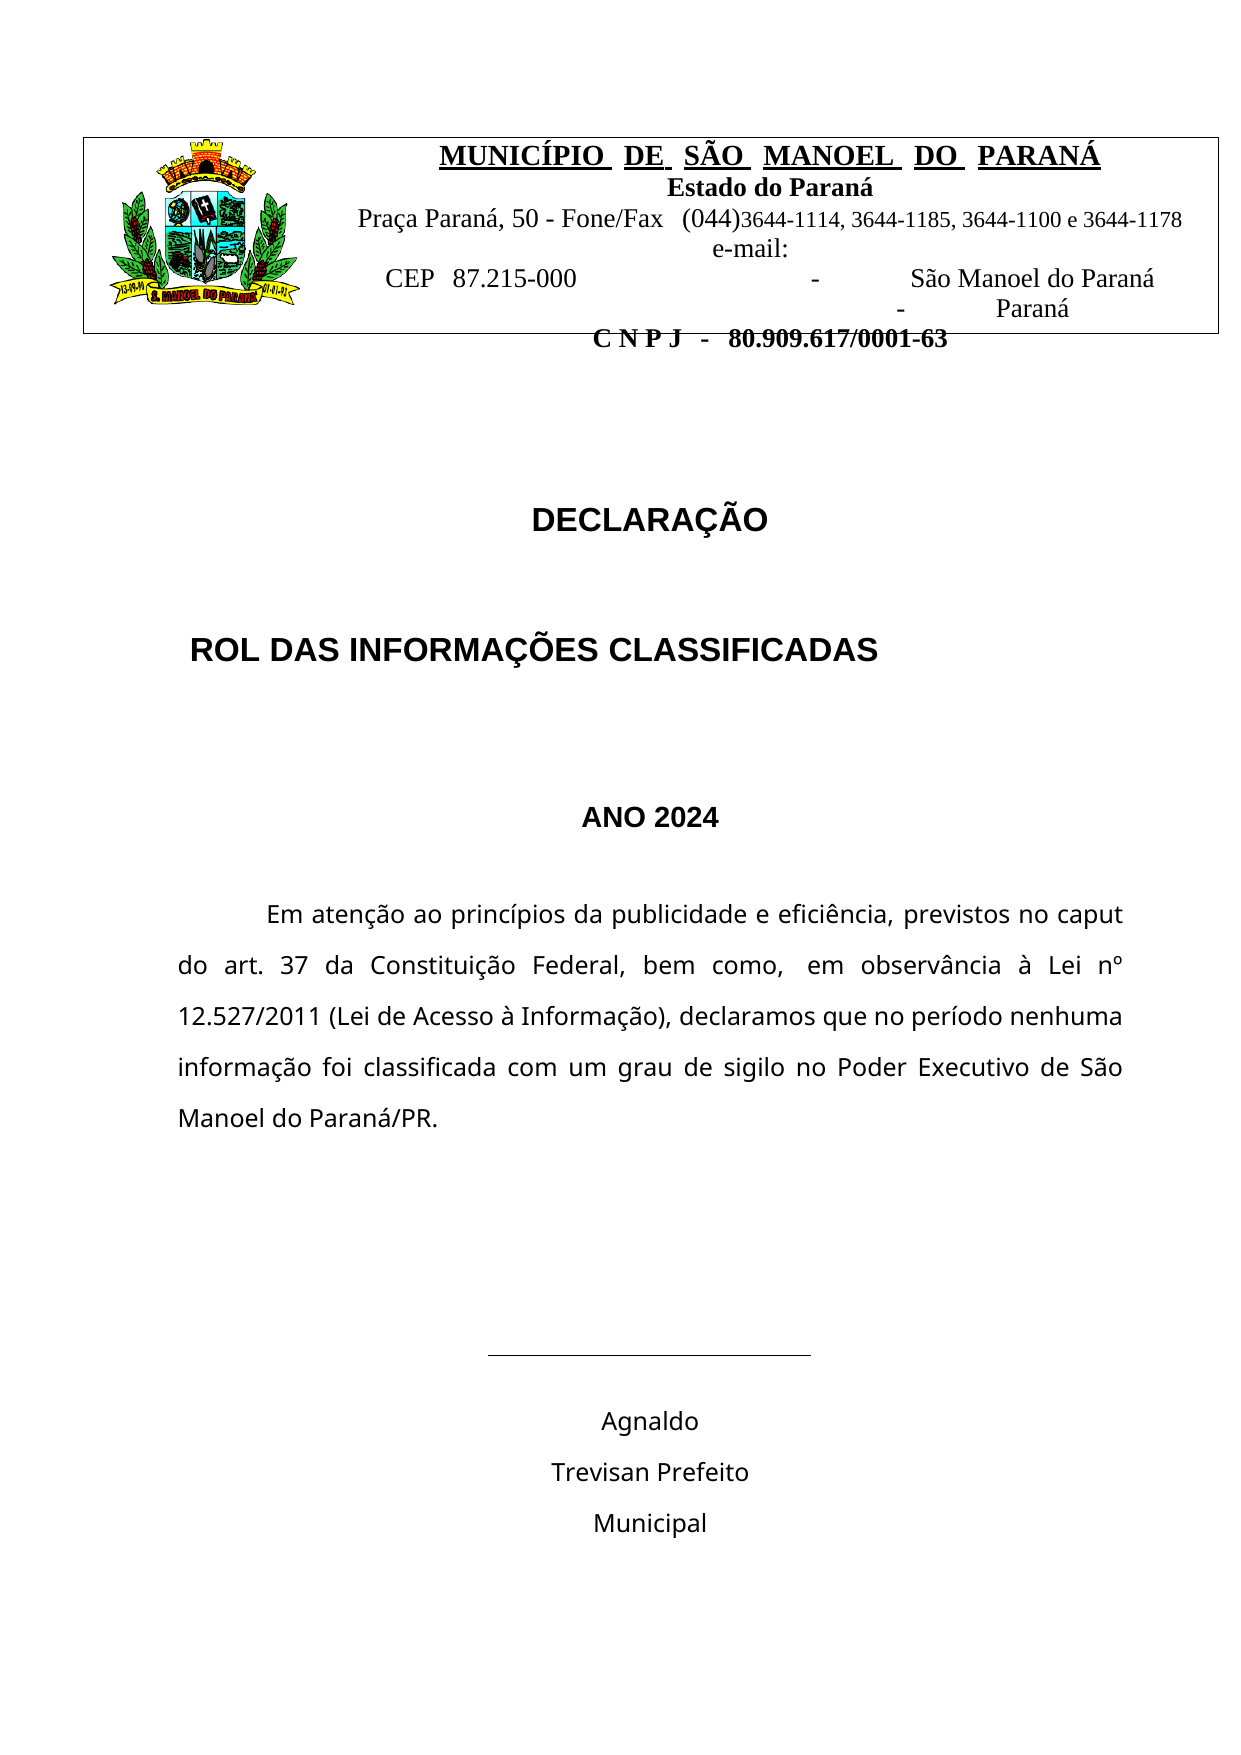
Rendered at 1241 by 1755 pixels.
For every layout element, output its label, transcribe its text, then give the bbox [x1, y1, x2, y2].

title DECLARAÇÃO [303, 501, 996, 538]
title ROL DAS INFORMAÇÕES CLASSIFICADAS [73, 632, 995, 669]
text Agnaldo Trevisan Prefeito Municipal [550, 1403, 750, 1540]
text ANO 2024 [303, 801, 996, 833]
picture [109, 139, 300, 305]
text Em atenção ao princípios da publicidade e eficiência, previstos no caput do art. 37 da Constituição Federal, bem como, em observância à Lei nº 12.527/2011 (Lei de Acesso à Informação), declaramos que no período nenhuma informação foi classificada com um grau de sigilo no Poder Executivo de São Manoel do Paraná/PR. [177, 896, 1123, 1134]
